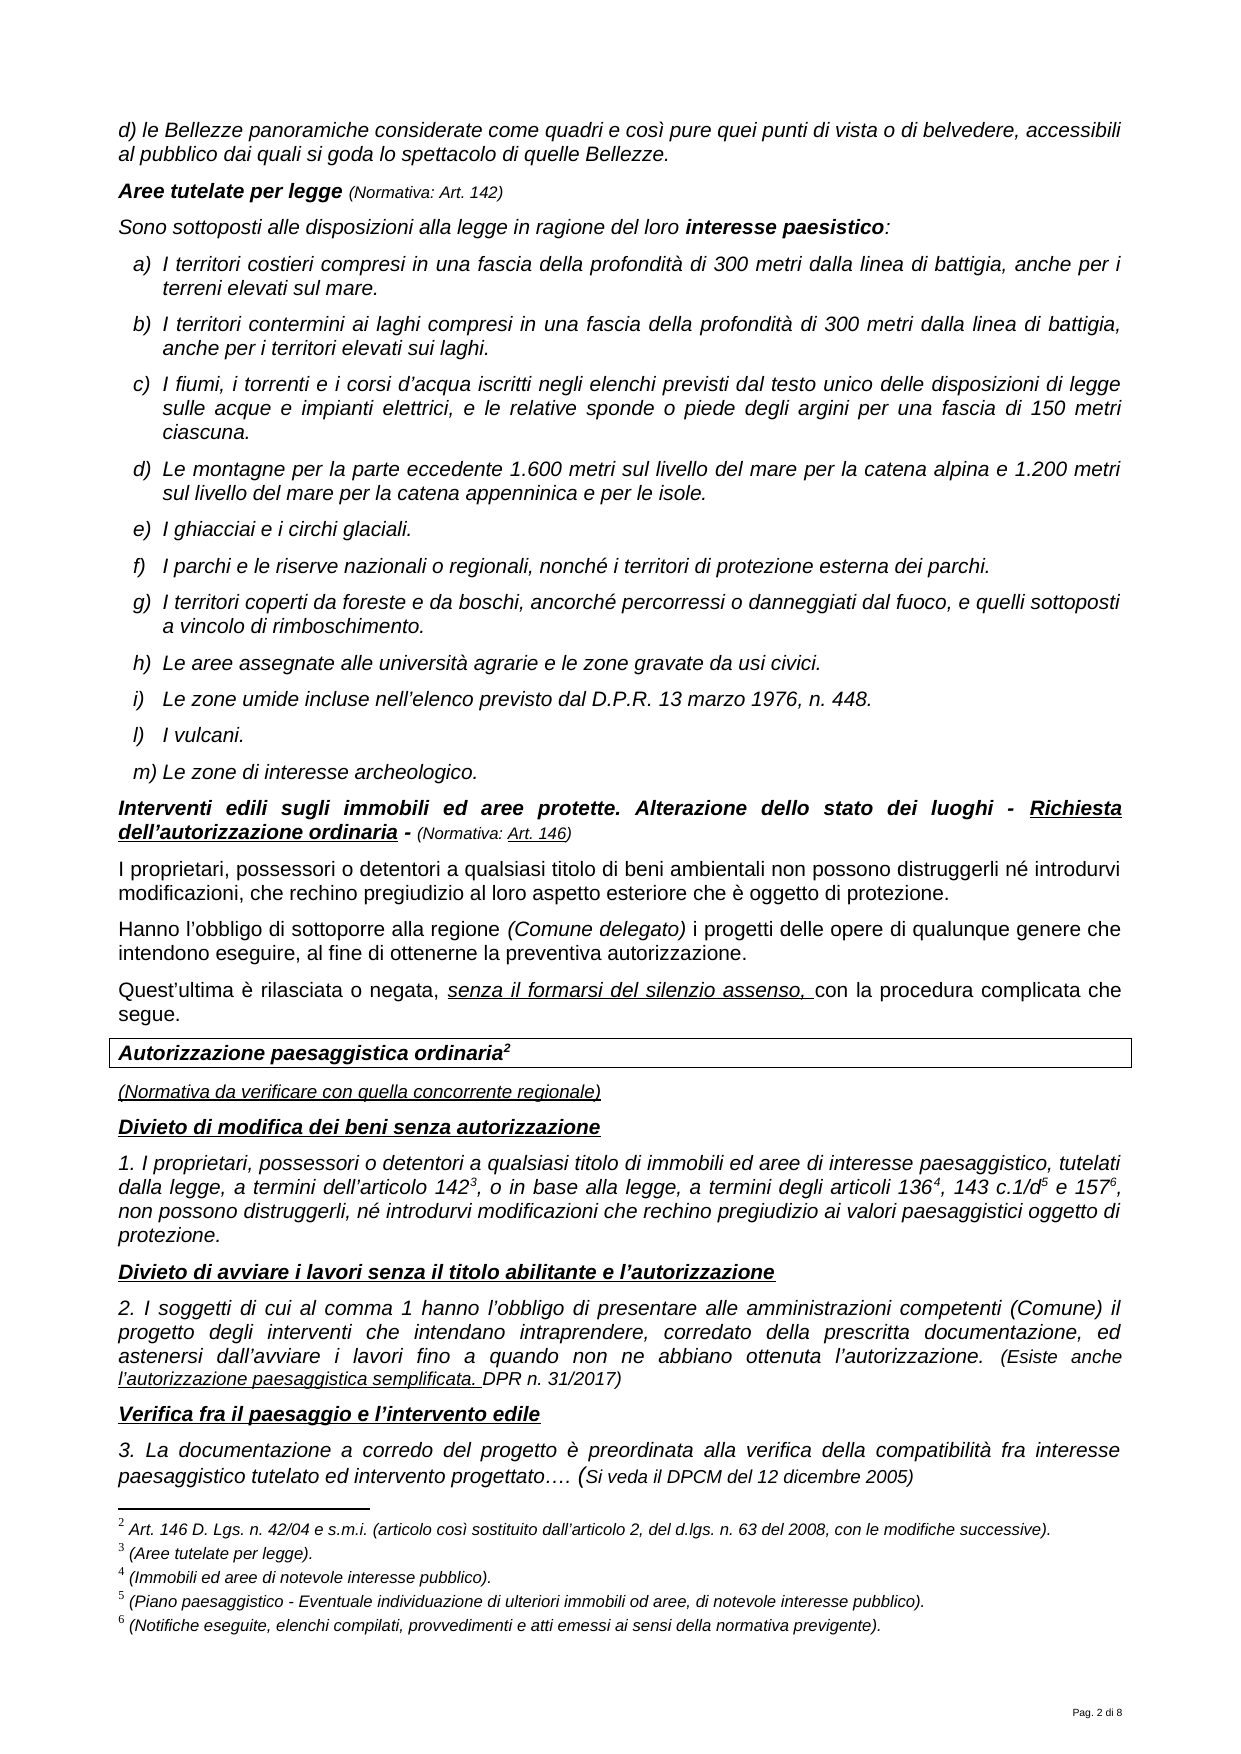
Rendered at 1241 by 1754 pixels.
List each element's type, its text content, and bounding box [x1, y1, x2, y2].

text h) Le aree assegnate alle università agrarie e le zone gravate da usi civici. [133, 650, 1122, 674]
text Sono sottoposti alle disposizioni alla legge in ragione del loro interesse paesistico: [118, 215, 1122, 239]
text a) I territori costieri compresi in una fascia della profondità di 300 metri dalla linea di battigia, anche per i terreni elevati sul mare. [133, 251, 1122, 299]
text l) I vulcani. [133, 723, 1122, 747]
text 1. I proprietari, possessori o detentori a qualsiasi titolo di immobili ed aree di interesse paesaggistico, tutelati dalla legge, a termini dell’articolo 142, o in base alla legge, a termini degli articoli 136, 143 c.1/d e 157, non possono distruggerli, né introdurvi modificazioni che rechino pregiudizio ai valori paesaggistici oggetto di protezione. [118, 1151, 1122, 1247]
text i) Le zone umide incluse nell’elenco previsto dal D.P.R. 13 marzo 1976, n. 448. [133, 687, 1122, 711]
text (Immobili ed aree di notevole interesse pubblico). [118, 1564, 1122, 1588]
text Divieto di avviare i lavori senza il titolo abilitante e l’autorizzazione [118, 1259, 1122, 1283]
text Interventi edili sugli immobili ed aree protette. Alterazione dello stato dei luoghi - Richiesta dell’autorizzazione ordinaria - (Normativa: Art. 146) [118, 796, 1122, 844]
text 3. La documentazione a corredo del progetto è preordinata alla verifica della compatibilità fra interesse paesaggistico tutelato ed intervento progettato…. (Si veda il DPCM del 12 dicembre 2005) [118, 1438, 1122, 1489]
text Quest’ultima è rilasciata o negata, senza il formarsi del silenzio assenso, con la procedura complicata che segue. [118, 977, 1122, 1025]
text (Normativa da verificare con quella concorrente regionale) [118, 1081, 1122, 1102]
text Verifica fra il paesaggio e l’intervento edile [118, 1402, 1122, 1426]
text b) I territori contermini ai laghi compresi in una fascia della profondità di 300 metri dalla linea di battigia, anche per i territori elevati sui laghi. [133, 312, 1122, 360]
text Aree tutelate per legge (Normativa: Art. 142) [118, 178, 1122, 202]
text 2. I soggetti di cui al comma 1 hanno l’obbligo di presentare alle amministrazioni competenti (Comune) il progetto degli interventi che intendano intraprendere, corredato della prescritta documentazione, ed astenersi dall’avviare i lavori fino a quando non ne abbiano ottenuta l’autorizzazione. (Esiste anche l’autorizzazione paesaggistica semplificata. DPR n. 31/2017) [118, 1296, 1122, 1389]
text I proprietari, possessori o detentori a qualsiasi titolo di beni ambientali non possono distruggerli né introdurvi modificazioni, che rechino pregiudizio al loro aspetto esteriore che è oggetto di protezione. [118, 857, 1122, 904]
text d) le Bellezze panoramiche considerate come quadri e così pure quei punti di vista o di belvedere, accessibili al pubblico dai quali si goda lo spettacolo di quelle Bellezze. [118, 118, 1122, 166]
text m) Le zone di interesse archeologico. [133, 760, 1122, 784]
text f) I parchi e le riserve nazionali o regionali, nonché i territori di protezione esterna dei parchi. [133, 553, 1122, 577]
text Autorizzazione paesaggistica ordinaria [110, 1039, 1131, 1067]
text (Notifiche eseguite, elenchi compilati, provvedimenti e atti emessi ai sensi della normativa previgente). [118, 1612, 1122, 1636]
text g) I territori coperti da foreste e da boschi, ancorché percorressi o danneggiati dal fuoco, e quelli sottoposti a vincolo di rimboschimento. [133, 590, 1122, 638]
text e) I ghiacciai e i circhi glaciali. [133, 517, 1122, 541]
text (Piano paesaggistico - Eventuale individuazione di ulteriori immobili od aree, di notevole interesse pubblico). [118, 1588, 1122, 1612]
text c) I fiumi, i torrenti e i corsi d’acqua iscritti negli elenchi previsti dal testo unico delle disposizioni di legge sulle acque e impianti elettrici, e le relative sponde o piede degli argini per una fascia di 150 metri ciascuna. [133, 372, 1122, 444]
text (Aree tutelate per legge). [118, 1539, 1122, 1564]
text d) Le montagne per la parte eccedente 1.600 metri sul livello del mare per la catena alpina e 1.200 metri sul livello del mare per la catena appenninica e per le isole. [133, 457, 1122, 504]
text Hanno l’obbligo di sottoporre alla regione (Comune delegato) i progetti delle opere di qualunque genere che intendono eseguire, al fine di ottenerne la preventiva autorizzazione. [118, 917, 1122, 965]
text Divieto di modifica dei beni senza autorizzazione [118, 1115, 1122, 1139]
text Art. 146 D. Lgs. n. 42/04 e s.m.i. (articolo così sostituito dall’articolo 2, del d.lgs. n. 63 del 2008, con le modifiche successive). [118, 1516, 1122, 1539]
